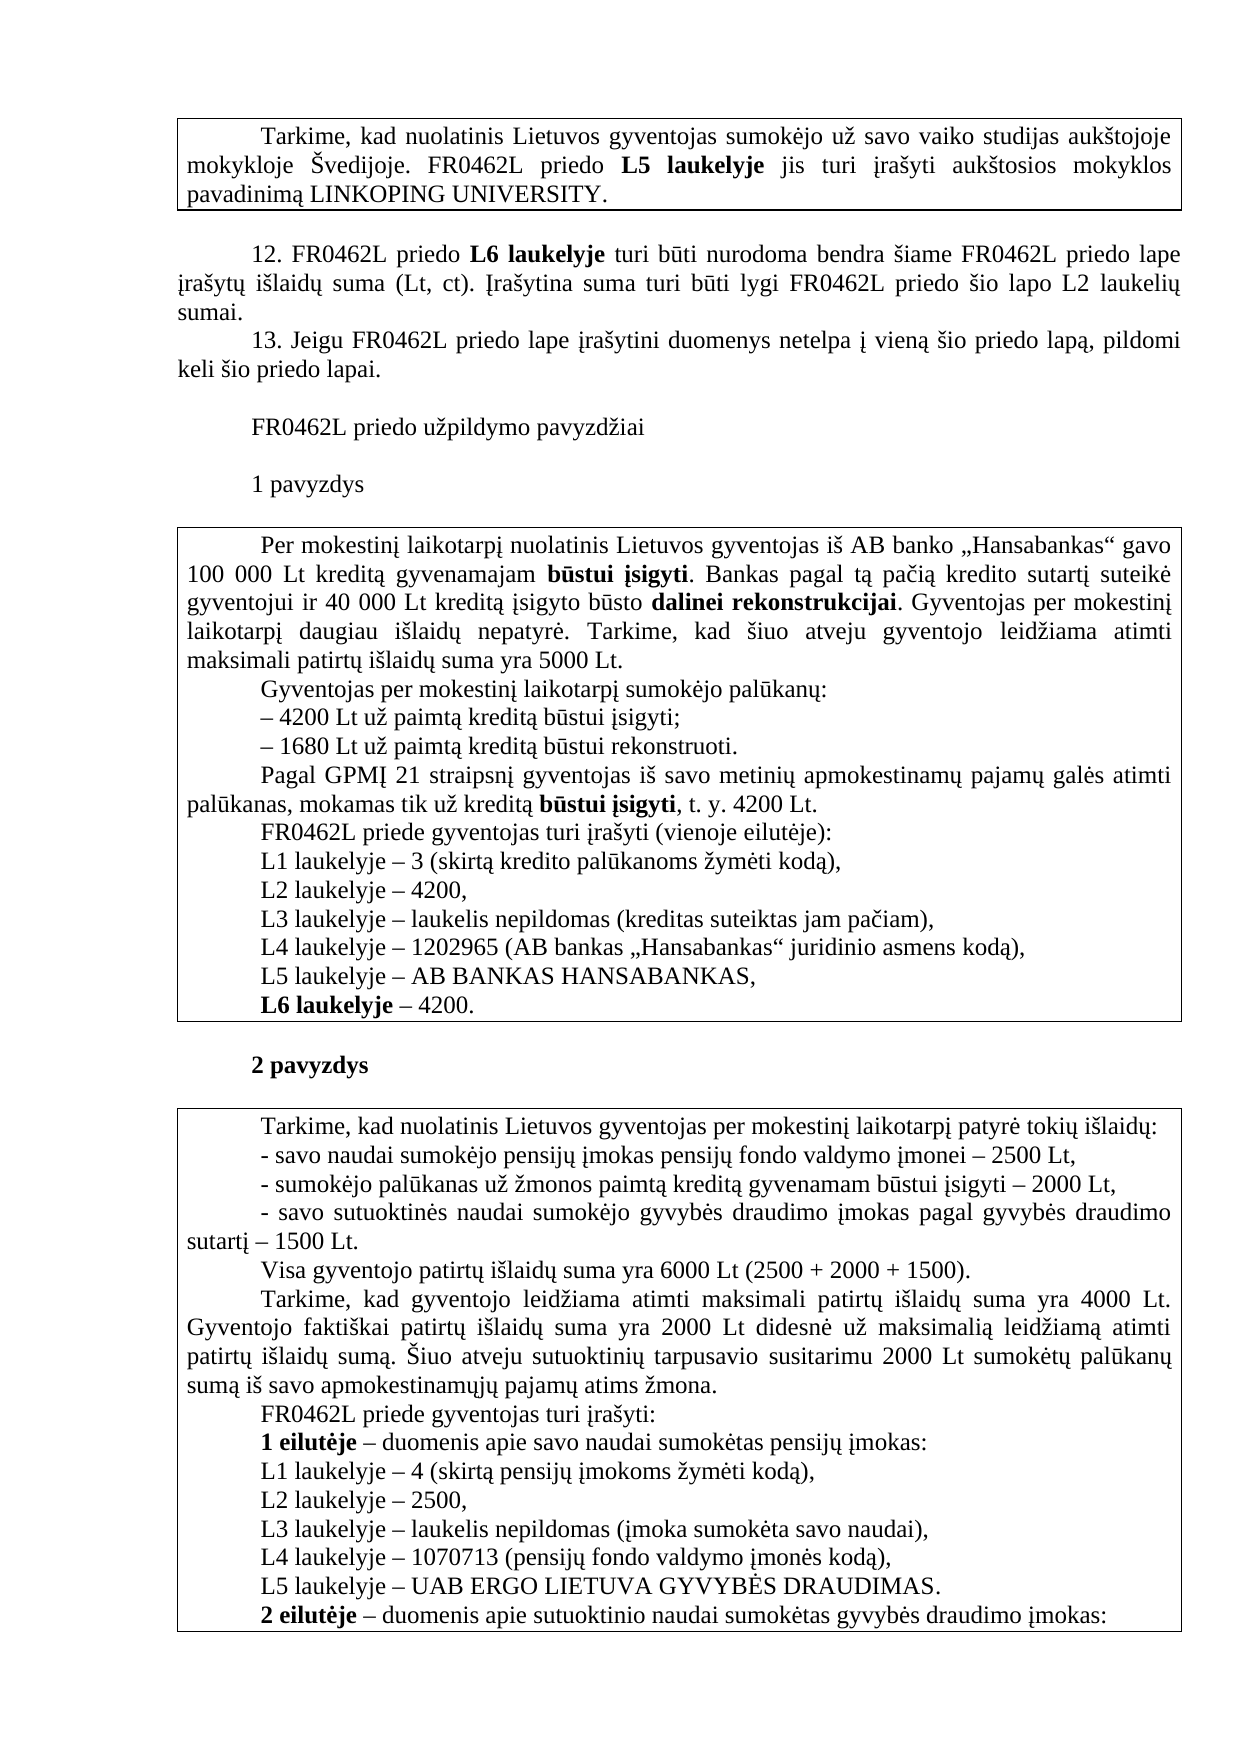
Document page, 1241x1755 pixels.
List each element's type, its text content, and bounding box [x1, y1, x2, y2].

text L1 laukelyje – 3 (skirtą kredito palūkanoms žymėti kodą), [178, 843, 1181, 872]
text 12. FR0462L priedo L6 laukelyje turi būti nurodoma bendra šiame FR0462L priedo lape įrašytų išlaidų suma (Lt, ct). Įrašytina suma turi būti lygi FR0462L priedo šio lapo L2 laukelių sumai. [177, 239, 1182, 326]
text L5 laukelyje – AB BANKAS HANSABANKAS, [178, 958, 1181, 987]
text 1 pavyzdys [177, 469, 1182, 498]
text L2 laukelyje – 4200, [178, 872, 1181, 901]
text – 1680 Lt už paimtą kreditą būstui rekonstruoti. [178, 728, 1181, 757]
text L3 laukelyje – laukelis nepildomas (kreditas suteiktas jam pačiam), [178, 901, 1181, 929]
text - sumokėjo palūkanas už žmonos paimtą kreditą gyvenamam būstui įsigyti – 2000 Lt, [178, 1166, 1181, 1194]
text L6 laukelyje – 4200. [178, 987, 1181, 1021]
text L4 laukelyje – 1070713 (pensijų fondo valdymo įmonės kodą), [178, 1539, 1181, 1568]
text L1 laukelyje – 4 (skirtą pensijų įmokoms žymėti kodą), [178, 1453, 1181, 1482]
text L2 laukelyje – 2500, [178, 1482, 1181, 1511]
text Visa gyventojo patirtų išlaidų suma yra 6000 Lt (2500 + 2000 + 1500). [178, 1252, 1181, 1281]
text - savo sutuoktinės naudai sumokėjo gyvybės draudimo įmokas pagal gyvybės draudimo sutartį – 1500 Lt. [178, 1194, 1181, 1252]
text FR0462L priedo užpildymo pavyzdžiai [177, 412, 1182, 441]
text Pagal GPMĮ 21 straipsnį gyventojas iš savo metinių apmokestinamų pajamų galės atimti palūkanas, mokamas tik už kreditą būstui įsigyti, t. y. 4200 Lt. [178, 757, 1181, 814]
text FR0462L priede gyventojas turi įrašyti (vienoje eilutėje): [178, 814, 1181, 843]
text L3 laukelyje – laukelis nepildomas (įmoka sumokėta savo naudai), [178, 1511, 1181, 1539]
text – 4200 Lt už paimtą kreditą būstui įsigyti; [178, 699, 1181, 728]
text L5 laukelyje – UAB ERGO LIETUVA GYVYBĖS DRAUDIMAS. [178, 1568, 1181, 1597]
text Tarkime, kad nuolatinis Lietuvos gyventojas per mokestinį laikotarpį patyrė tokių išlaidų: [178, 1109, 1181, 1137]
text Tarkime, kad nuolatinis Lietuvos gyventojas sumokėjo už savo vaiko studijas aukštojoje mokykloje Švedijoje. FR0462L priedo L5 laukelyje jis turi įrašyti aukštosios mokyklos pavadinimą LINKOPING UNIVERSITY. [178, 119, 1181, 209]
text 1 eilutėje – duomenis apie savo naudai sumokėtas pensijų įmokas: [178, 1424, 1181, 1453]
text Per mokestinį laikotarpį nuolatinis Lietuvos gyventojas iš AB banko „Hansabankas“ gavo 100 000 Lt kreditą gyvenamajam būstui įsigyti. Bankas pagal tą pačią kredito sutartį suteikė gyventojui ir 40 000 Lt kreditą įsigyto būsto dalinei rekonstrukcijai. Gyventojas per mokestinį laikotarpį daugiau išlaidų nepatyrė. Tarkime, kad šiuo atveju gyventojo leidžiama atimti maksimali patirtų išlaidų suma yra 5000 Lt. [178, 528, 1181, 671]
text - savo naudai sumokėjo pensijų įmokas pensijų fondo valdymo įmonei – 2500 Lt, [178, 1137, 1181, 1166]
text L4 laukelyje – 1202965 (AB bankas „Hansabankas“ juridinio asmens kodą), [178, 929, 1181, 958]
text FR0462L priede gyventojas turi įrašyti: [178, 1396, 1181, 1424]
text 2 eilutėje – duomenis apie sutuoktinio naudai sumokėtas gyvybės draudimo įmokas: [178, 1597, 1181, 1631]
text 13. Jeigu FR0462L priedo lape įrašytini duomenys netelpa į vieną šio priedo lapą, pildomi keli šio priedo lapai. [177, 326, 1182, 383]
text 2 pavyzdys [177, 1051, 1182, 1079]
text Gyventojas per mokestinį laikotarpį sumokėjo palūkanų: [178, 671, 1181, 699]
text Tarkime, kad gyventojo leidžiama atimti maksimali patirtų išlaidų suma yra 4000 Lt. Gyventojo faktiškai patirtų išlaidų suma yra 2000 Lt didesnė už maksimalią leidžiamą atimti patirtų išlaidų sumą. Šiuo atveju sutuoktinių tarpusavio susitarimu 2000 Lt sumokėtų palūkanų sumą iš savo apmokestinamųjų pajamų atims žmona. [178, 1281, 1181, 1396]
